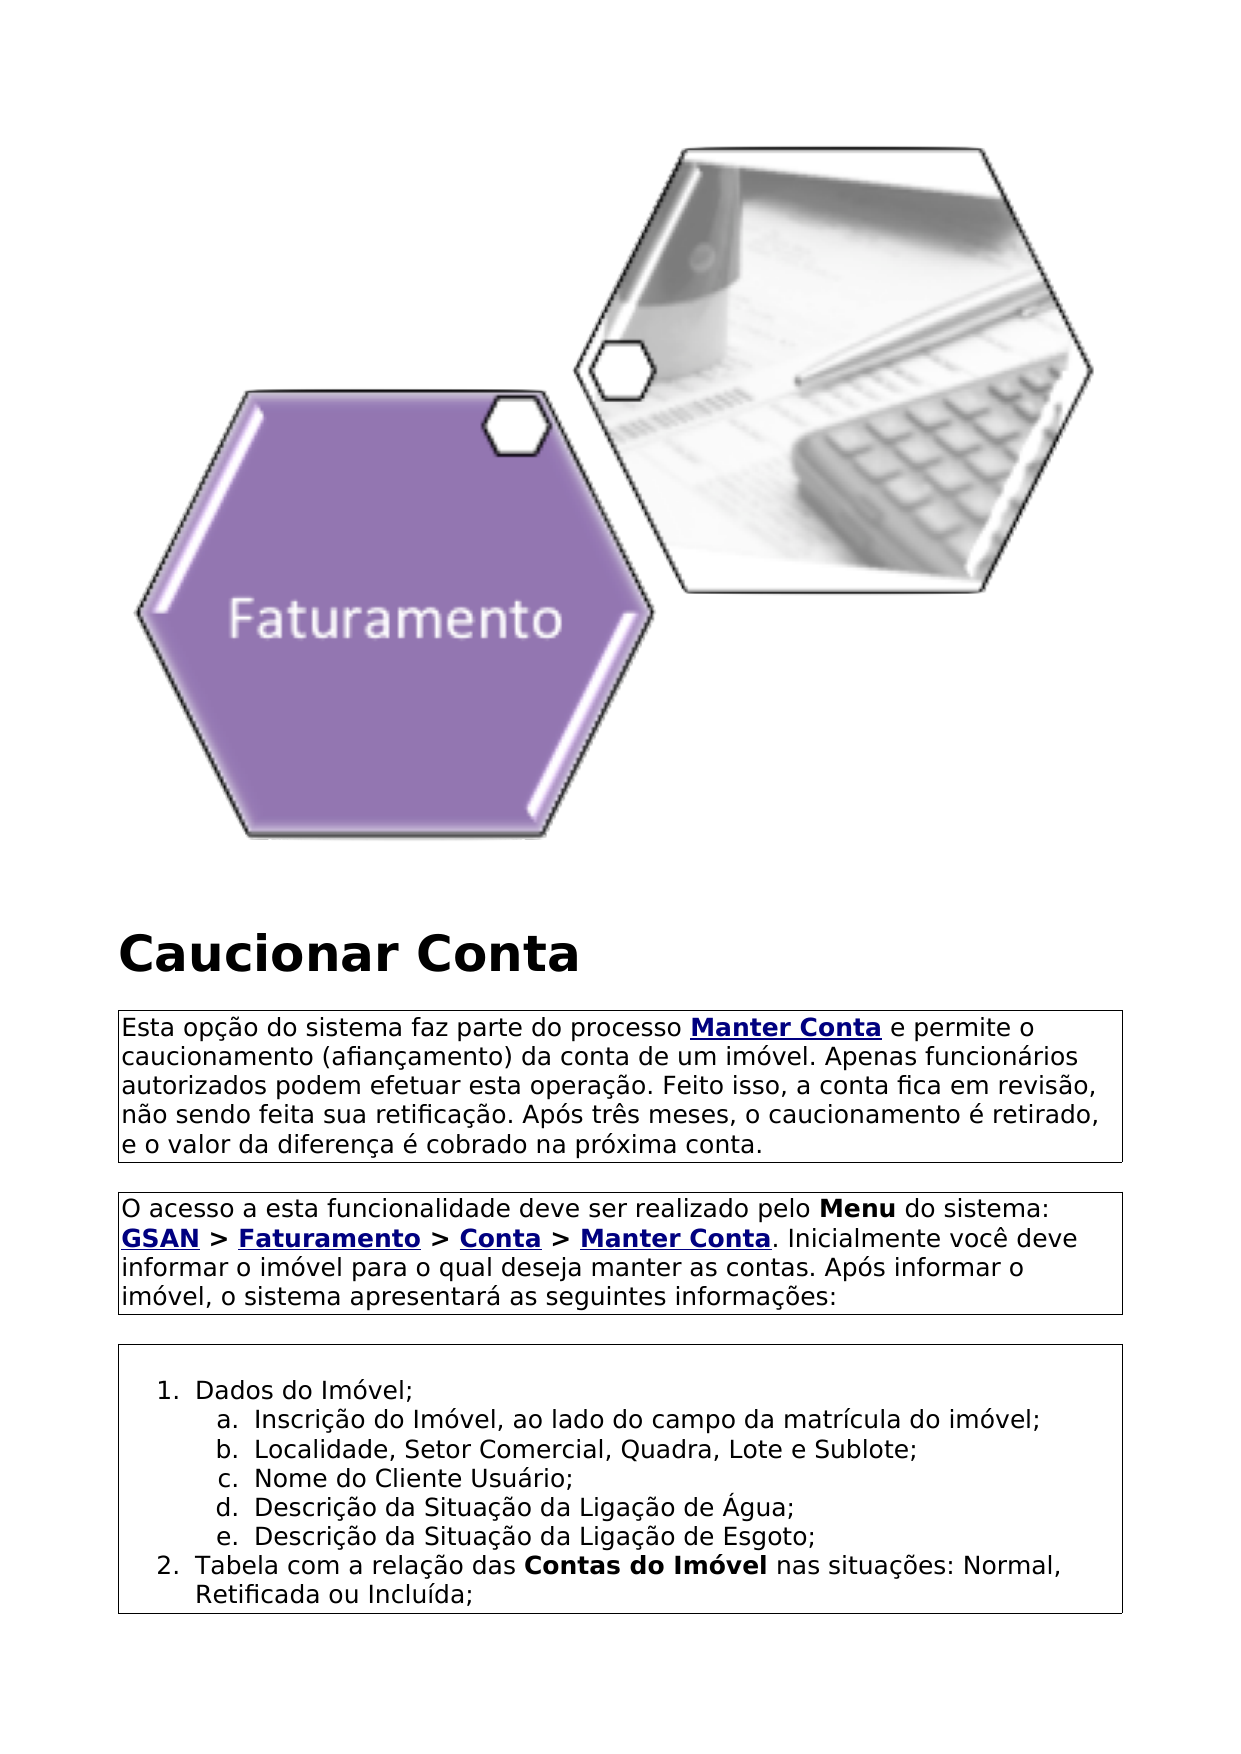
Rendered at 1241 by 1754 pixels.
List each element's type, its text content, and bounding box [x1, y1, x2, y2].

subtitle Caucionar Conta [118, 925, 1122, 983]
table_header Dados do Imóvel; Inscrição do Imóvel, ao lado do campo da matrícula do imóvel; Localidade, Setor Comercial, Quadra, Lote e Sublote; Nome do Cliente Usuário; Descrição da Situação da Ligação de Água; Descrição da Situação da Ligação de Esgoto; Tabela com a relação das Contas do Imóvel nas situações: Normal, Retificada ou Incluída; Mês e Ano de Referência; Data de Vencimento da Conta; Valor Total da Conta; Consumo de Água; Consumo de Esgoto; Data de Validade da Conta; Data de Revisão da Conta; Situação da Conta. Para Caucionar uma Conta você deve clicar no botão depois de selecionar uma das contas apresentadas. Em seguida, o sistema apresenta a tela Caucionar Conta, com os dados da conta a ser caucionada: [119, 1345, 1122, 1613]
picture [118, 118, 1123, 858]
table_header O acesso a esta funcionalidade deve ser realizado pelo Menu do sistema: GSAN > Faturamento > Conta > Manter Conta. Inicialmente você deve informar o imóvel para o qual deseja manter as contas. Após informar o imóvel, o sistema apresentará as seguintes informações: [119, 1193, 1122, 1314]
table_header Esta opção do sistema faz parte do processo Manter Conta e permite o caucionamento (afiançamento) da conta de um imóvel. Apenas funcionários autorizados podem efetuar esta operação. Feito isso, a conta fica em revisão, não sendo feita sua retificação. Após três meses, o caucionamento é retirado, e o valor da diferença é cobrado na próxima conta. [119, 1011, 1122, 1162]
